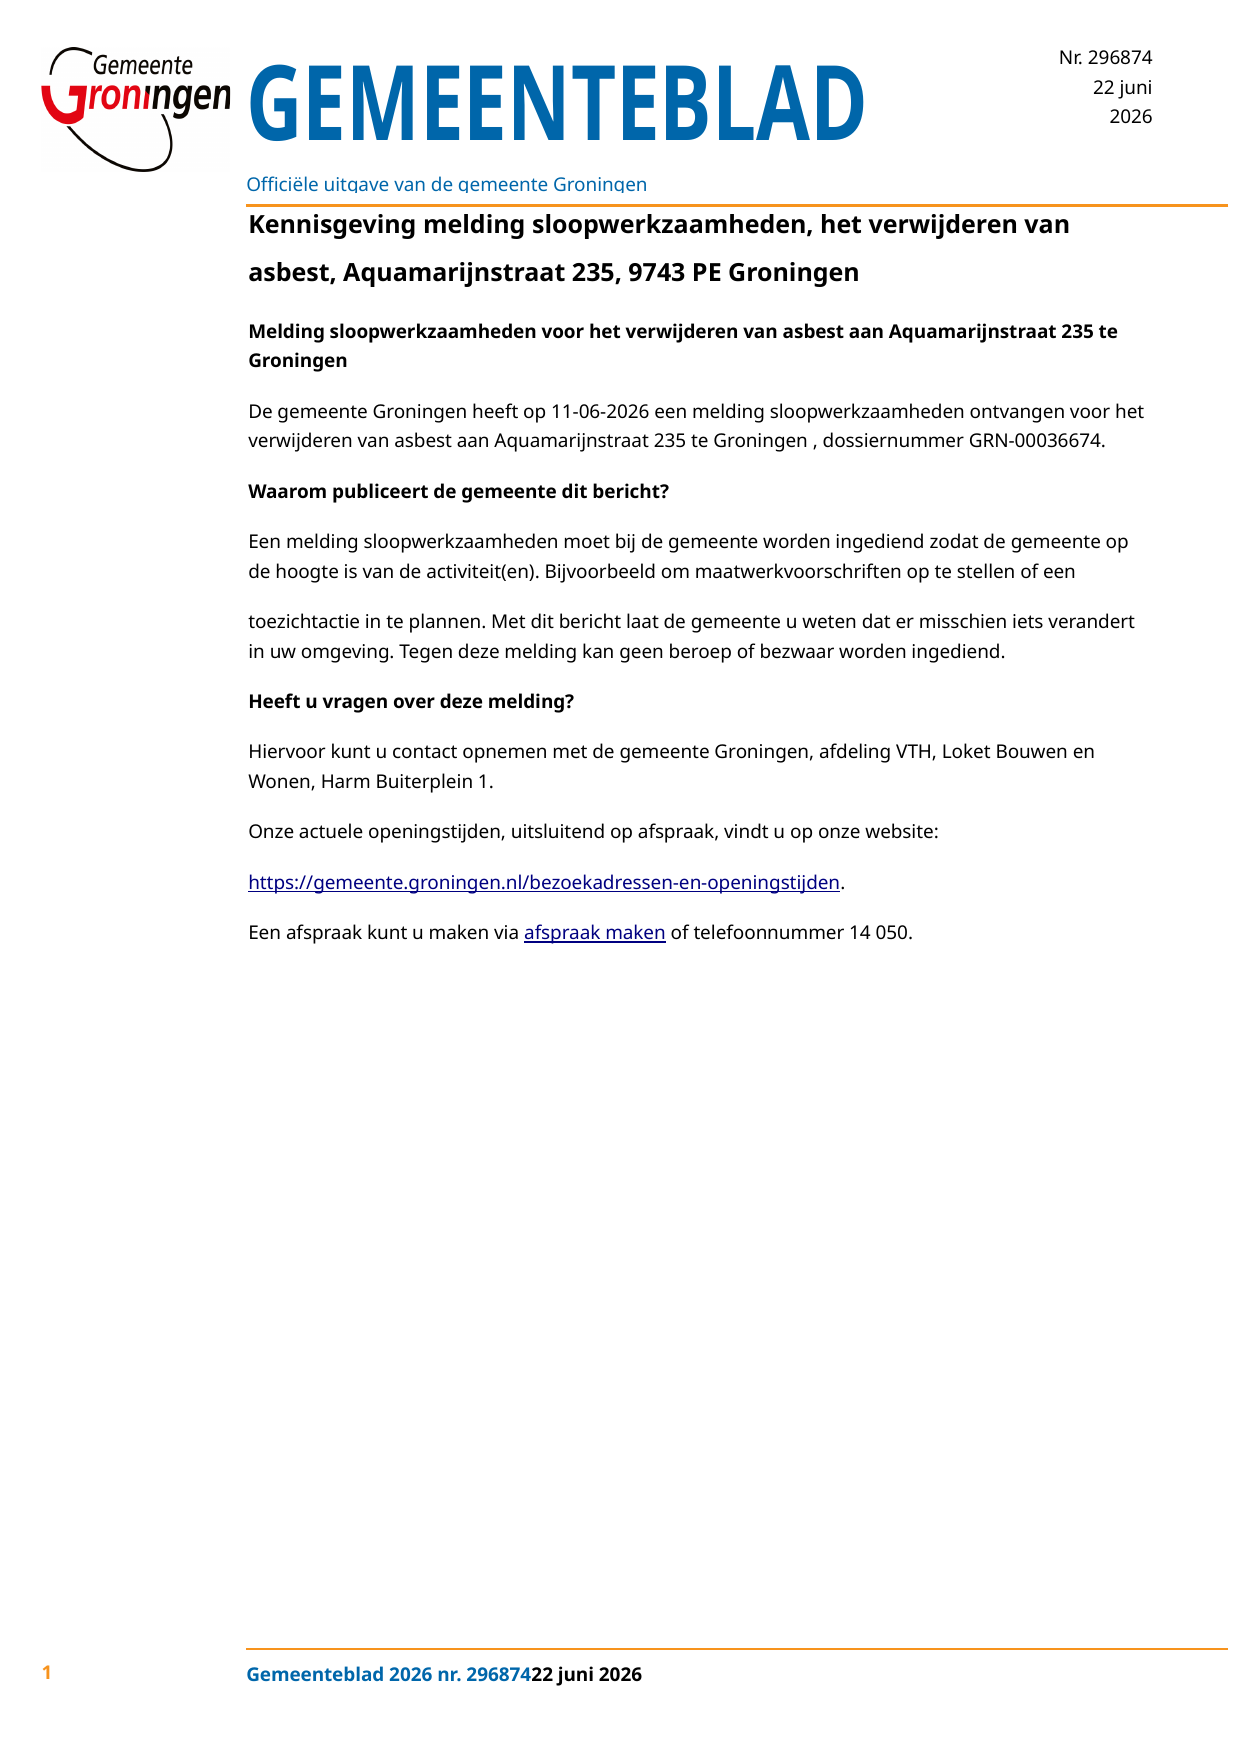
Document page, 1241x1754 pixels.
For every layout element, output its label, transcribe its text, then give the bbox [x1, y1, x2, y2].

text Een melding sloopwerkzaamheden moet bij de gemeente worden ingediend zodat de gemeente op de hoogte is van de activiteit(en). Bijvoorbeeld om maatwerkvoorschriften op te stellen of een [248, 528, 1152, 584]
text Waarom publiceert de gemeente dit bericht? [248, 478, 1152, 504]
text https://gemeente.groningen.nl/bezoekadressen-en-openingstijden. [248, 869, 1152, 895]
text Melding sloopwerkzaamheden voor het verwijderen van asbest aan Aquamarijnstraat 235 te Groningen [248, 318, 1152, 373]
text Kennisgeving melding sloopwerkzaamheden, het verwijderen van asbest, Aquamarijnstraat 235, 9743 PE Groningen [248, 207, 1152, 288]
text toezichtactie in te plannen. Met dit bericht laat de gemeente u weten dat er misschien iets verandert in uw omgeving. Tegen deze melding kan geen beroep of bezwaar worden ingediend. [248, 608, 1152, 664]
text Heeft u vragen over deze melding? [248, 688, 1152, 714]
text Een afspraak kunt u maken via afspraak maken of telefoonnummer 14 050. [248, 919, 1152, 945]
picture [41, 47, 231, 172]
text Onze actuele openingstijden, uitsluitend op afspraak, vindt u op onze website: [248, 819, 1152, 844]
text Hiervoor kunt u contact opnemen met de gemeente Groningen, afdeling VTH, Loket Bouwen en Wonen, Harm Buiterplein 1. [248, 739, 1152, 794]
text De gemeente Groningen heeft op 11-06-2026 een melding sloopwerkzaamheden ontvangen voor het verwijderen van asbest aan Aquamarijnstraat 235 te Groningen , dossiernummer GRN-00036674. [248, 398, 1152, 453]
